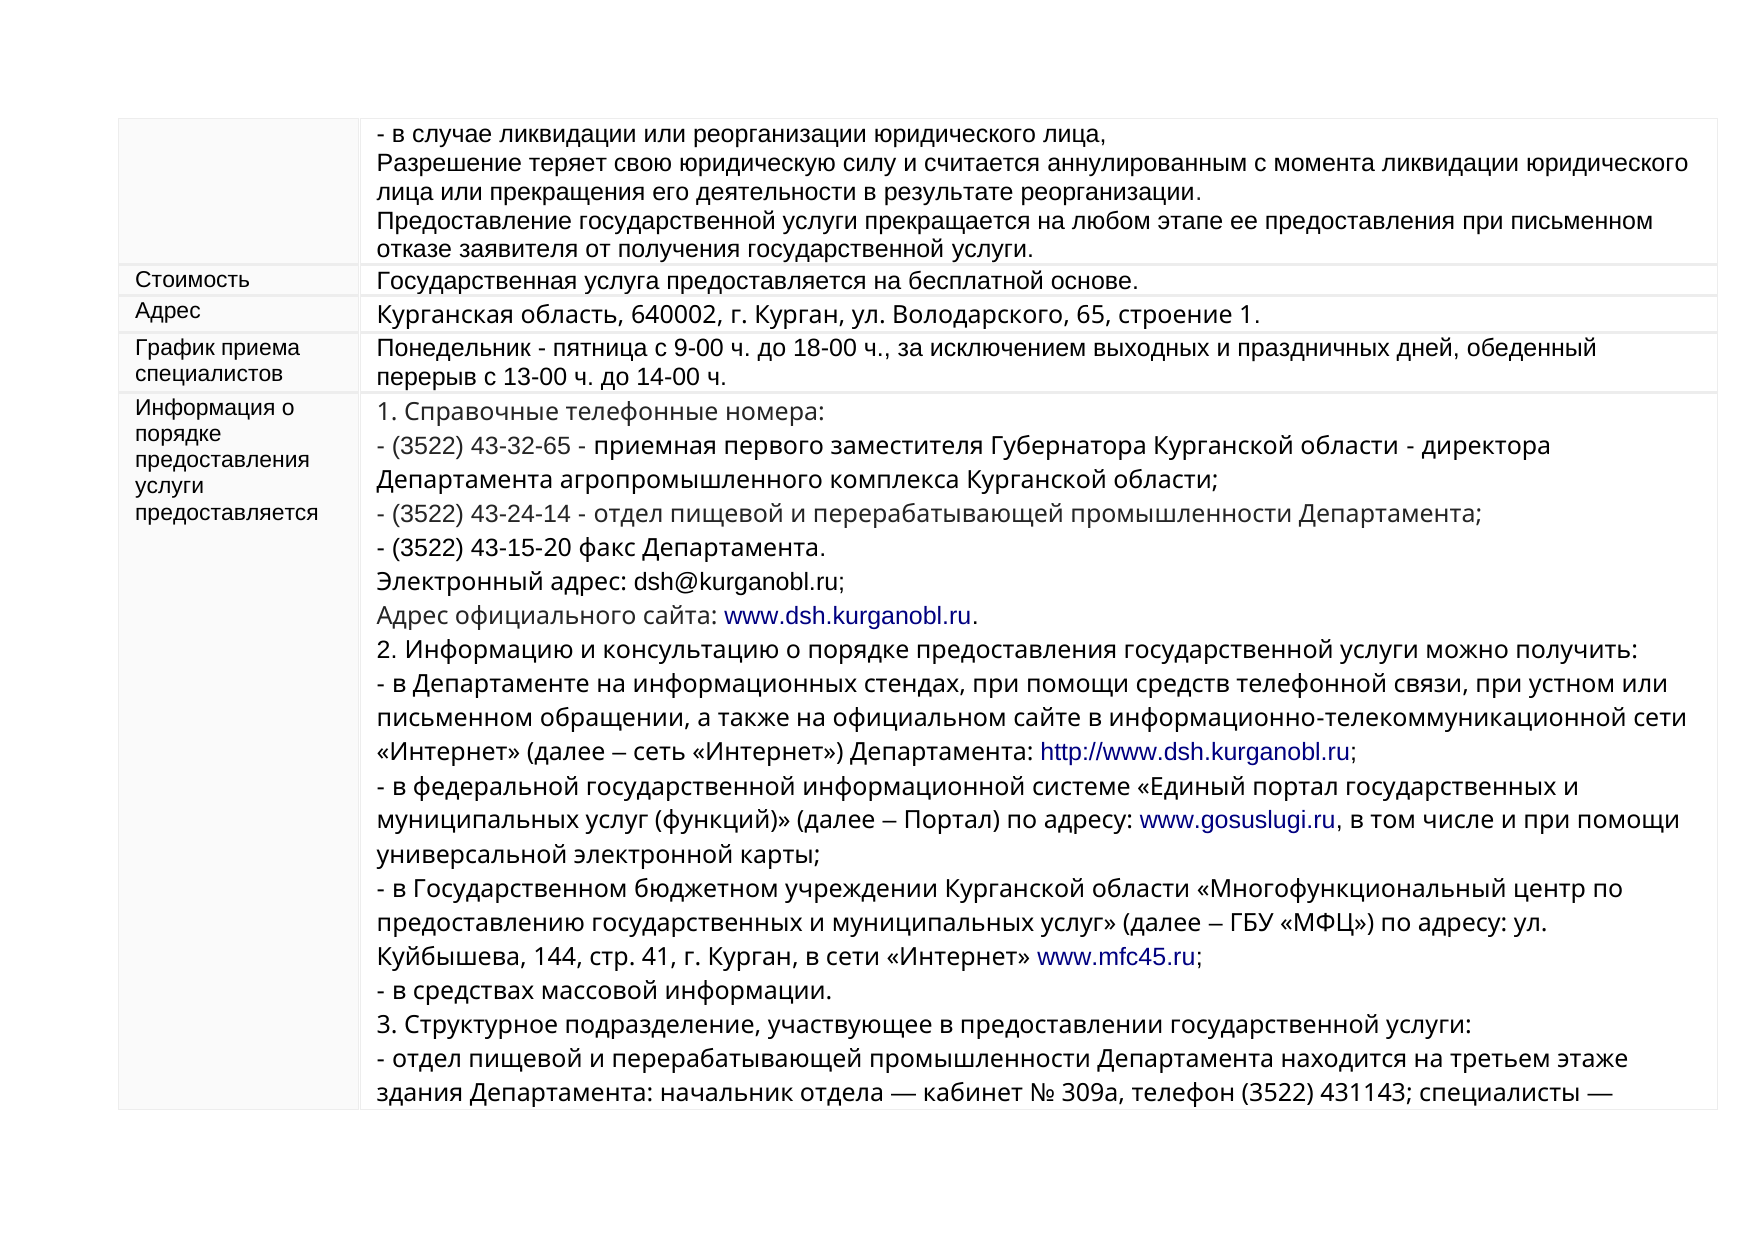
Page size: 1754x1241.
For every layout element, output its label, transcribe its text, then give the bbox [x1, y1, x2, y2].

table_cell Стоимость [119, 266, 358, 294]
table_cell Курганская область, 640002, г. Курган, ул. Володарского, 65, строение 1. [361, 297, 1717, 331]
table_cell [119, 119, 358, 263]
table_cell 1. Справочные телефонные номера: - (3522) 43-32-65 - приемная первого заместителя Губернатора Курганской области - директора Департамента агропромышленного комплекса Курганской области; - (3522) 43-24-14 - отдел пищевой и перерабатывающей промышленности Департамента; - (3522) 43-15-20 факс Департамента. Электронный адрес: dsh@kurganobl.ru; Адрес официального сайта: www.dsh.kurganobl.ru. 2. Информацию и консультацию о порядке предоставления государственной услуги можно получить: - в Департаменте на информационных стендах, при помощи средств телефонной связи, при устном или письменном обращении, а также на официальном сайте в информационно-телекоммуникационной сети «Интернет» (далее – сеть «Интернет») Департамента: http://www.dsh.kurganobl.ru; - в федеральной государственной информационной системе «Единый портал государственных и муниципальных услуг (функций)» (далее – Портал) по адресу: www.gosuslugi.ru, в том числе и при помощи универсальной электронной карты; - в Государственном бюджетном учреждении Курганской области «Многофункциональный центр по предоставлению государственных и муниципальных услуг» (далее – ГБУ «МФЦ») по адресу: ул. Куйбышева, 144, стр. 41, г. Курган, в сети «Интернет» www.mfc45.ru; - в средствах массовой информации. 3. Структурное подразделение, участвующее в предоставлении государственной услуги: - отдел пищевой и перерабатывающей промышленности Департамента находится на третьем этаже здания Департамента: начальник отдела — кабинет № 309а, телефон (3522) 431143; специалисты — [361, 394, 1717, 1109]
table_cell Информация о порядке предоставления услуги предоставляется [119, 394, 358, 1109]
table_cell График приема специалистов [119, 334, 358, 391]
table_cell Адрес [119, 297, 358, 331]
table_cell Понедельник - пятница с 9-00 ч. до 18-00 ч., за исключением выходных и праздничных дней, обеденный перерыв с 13-00 ч. до 14-00 ч. [361, 334, 1717, 391]
table_cell - в случае ликвидации или реорганизации юридического лица, Разрешение теряет свою юридическую силу и считается аннулированным с момента ликвидации юридического лица или прекращения его деятельности в результате реорганизации. Предоставление государственной услуги прекращается на любом этапе ее предоставления при письменном отказе заявителя от получения государственной услуги. [361, 119, 1717, 263]
table_cell Государственная услуга предоставляется на бесплатной основе. [361, 266, 1717, 294]
